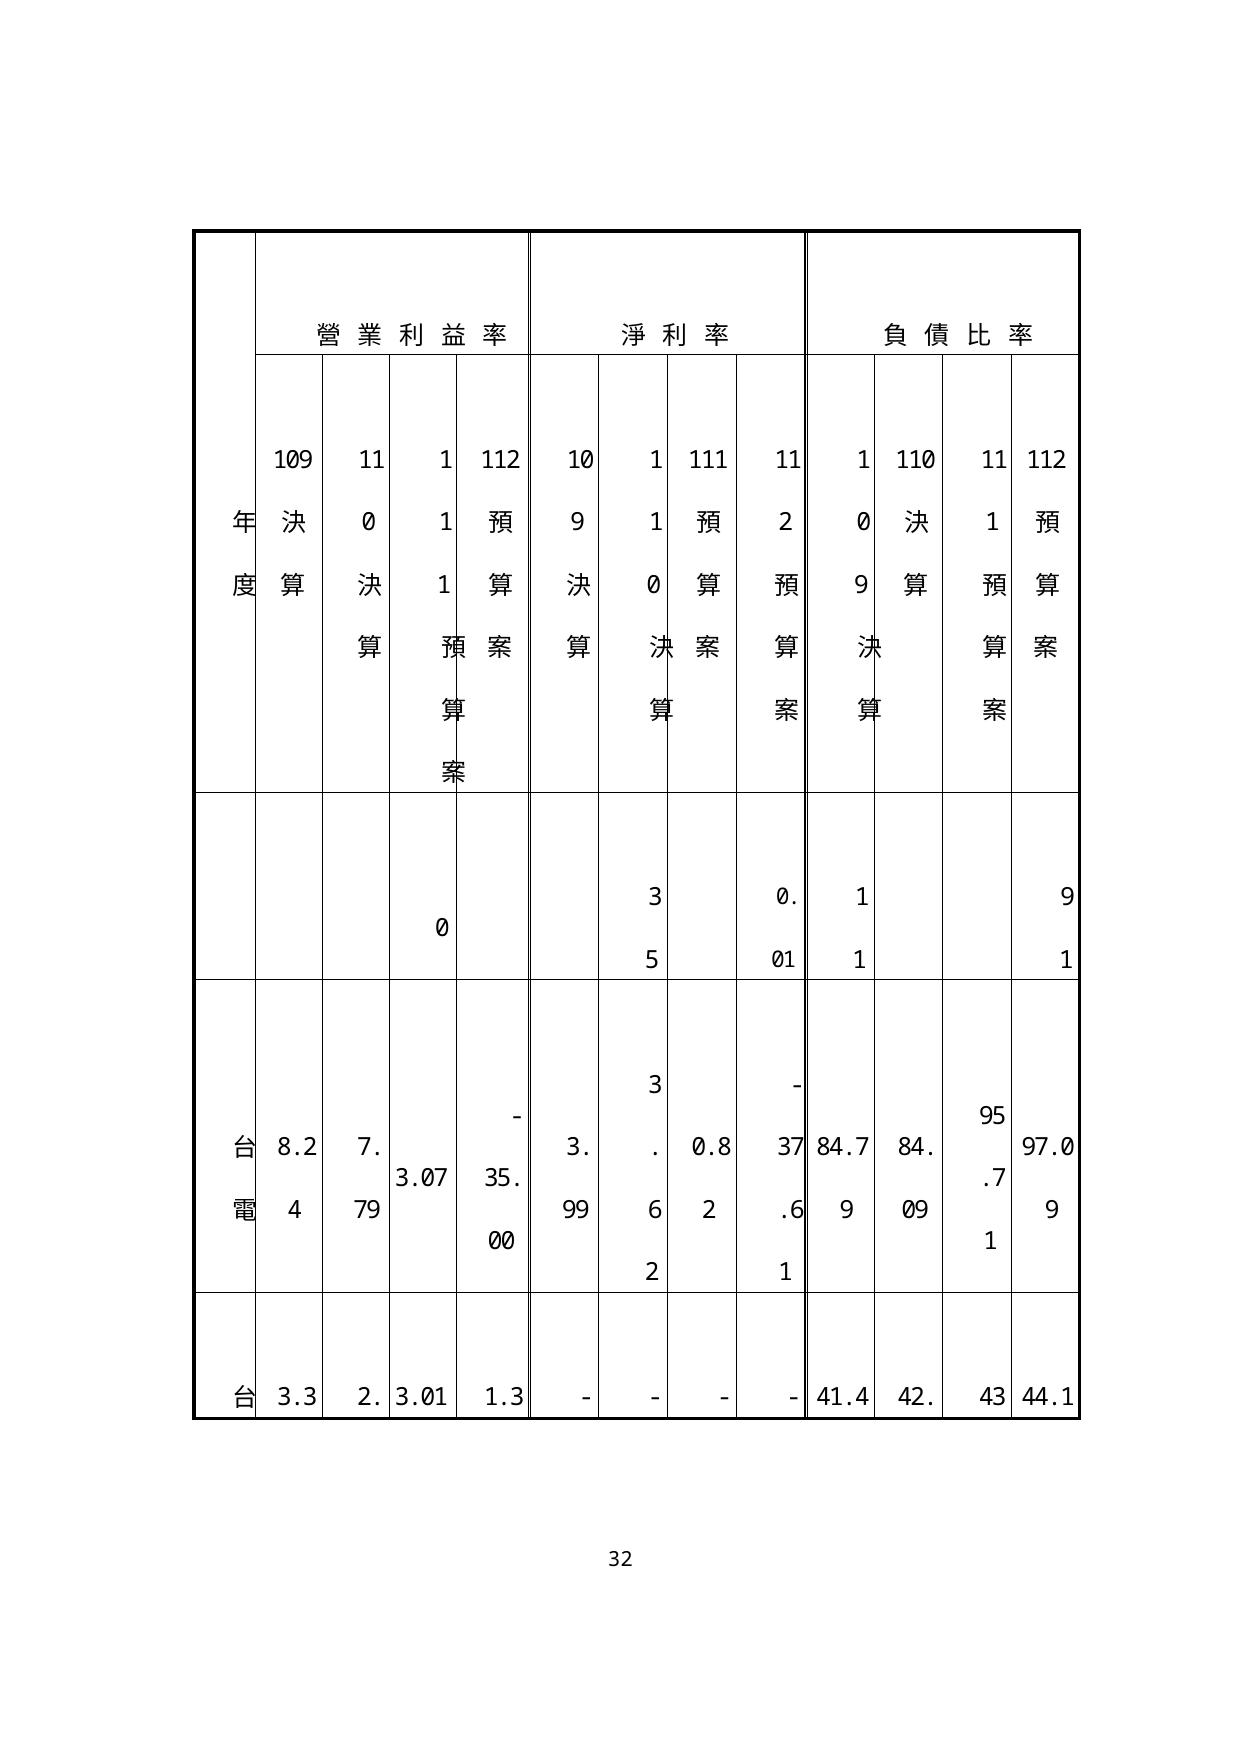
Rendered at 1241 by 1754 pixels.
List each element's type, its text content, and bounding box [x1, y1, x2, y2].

table_cell 8.24 [256, 980, 322, 1292]
table_cell 95.71 [943, 980, 1011, 1292]
table_cell 44.1 [1012, 1293, 1078, 1417]
table_cell 2. [323, 1293, 389, 1417]
table_cell 109 決算 [531, 355, 598, 792]
table_cell 112 預算案 [737, 355, 804, 792]
table_cell 35 [599, 793, 667, 979]
table_cell [943, 793, 1011, 979]
table_cell 0 [390, 793, 456, 979]
table_cell 112 預算案 [457, 355, 528, 792]
table_cell 112 預算案 [1012, 355, 1078, 792]
table_cell -35.00 [457, 980, 528, 1292]
table_cell 41.4 [808, 1293, 874, 1417]
table_cell [256, 793, 322, 979]
table_cell 3.01 [390, 1293, 456, 1417]
table_header 年度 [196, 233, 255, 792]
table_cell [599, 1293, 667, 1417]
table_cell 3.99 [531, 980, 598, 1292]
table_cell 42. [875, 1293, 942, 1417]
table_cell [196, 793, 255, 979]
table_cell 84.79 [808, 980, 874, 1292]
table_cell 台電 [196, 980, 255, 1292]
table_cell [875, 793, 942, 979]
table_cell [531, 1293, 598, 1417]
table_cell 91 [1012, 793, 1078, 979]
table_cell -37.61 [737, 980, 804, 1292]
table_cell 111 預算案 [943, 355, 1011, 792]
table_cell 111 預算案 [668, 355, 736, 792]
table_cell 7.79 [323, 980, 389, 1292]
table_cell 11 [808, 793, 874, 979]
table_cell [668, 793, 736, 979]
table_cell 111 預算案 [390, 355, 456, 792]
table_cell 3.07 [390, 980, 456, 1292]
table_cell [737, 1293, 804, 1417]
table_cell 97.09 [1012, 980, 1078, 1292]
table_cell 3.3 [256, 1293, 322, 1417]
table_cell 109 決算 [256, 355, 322, 792]
table_cell 1.3 [457, 1293, 528, 1417]
table_cell 84.09 [875, 980, 942, 1292]
table_header 負債比率 [808, 233, 1078, 354]
table_cell 110 決算 [323, 355, 389, 792]
table_cell [457, 793, 528, 979]
table_cell 109 決算 [808, 355, 874, 792]
table_cell [668, 1293, 736, 1417]
table_header 營業利益率 [256, 233, 528, 354]
table_cell 台 [196, 1293, 255, 1417]
table_header 淨利率 [531, 233, 804, 354]
table_cell [531, 793, 598, 979]
table_cell 3.62 [599, 980, 667, 1292]
table_cell 0.01 [737, 793, 804, 979]
table_cell [323, 793, 389, 979]
table_cell 110 決算 [599, 355, 667, 792]
table_cell 110 決算 [875, 355, 942, 792]
table_cell 0.82 [668, 980, 736, 1292]
table_cell 43 [943, 1293, 1011, 1417]
